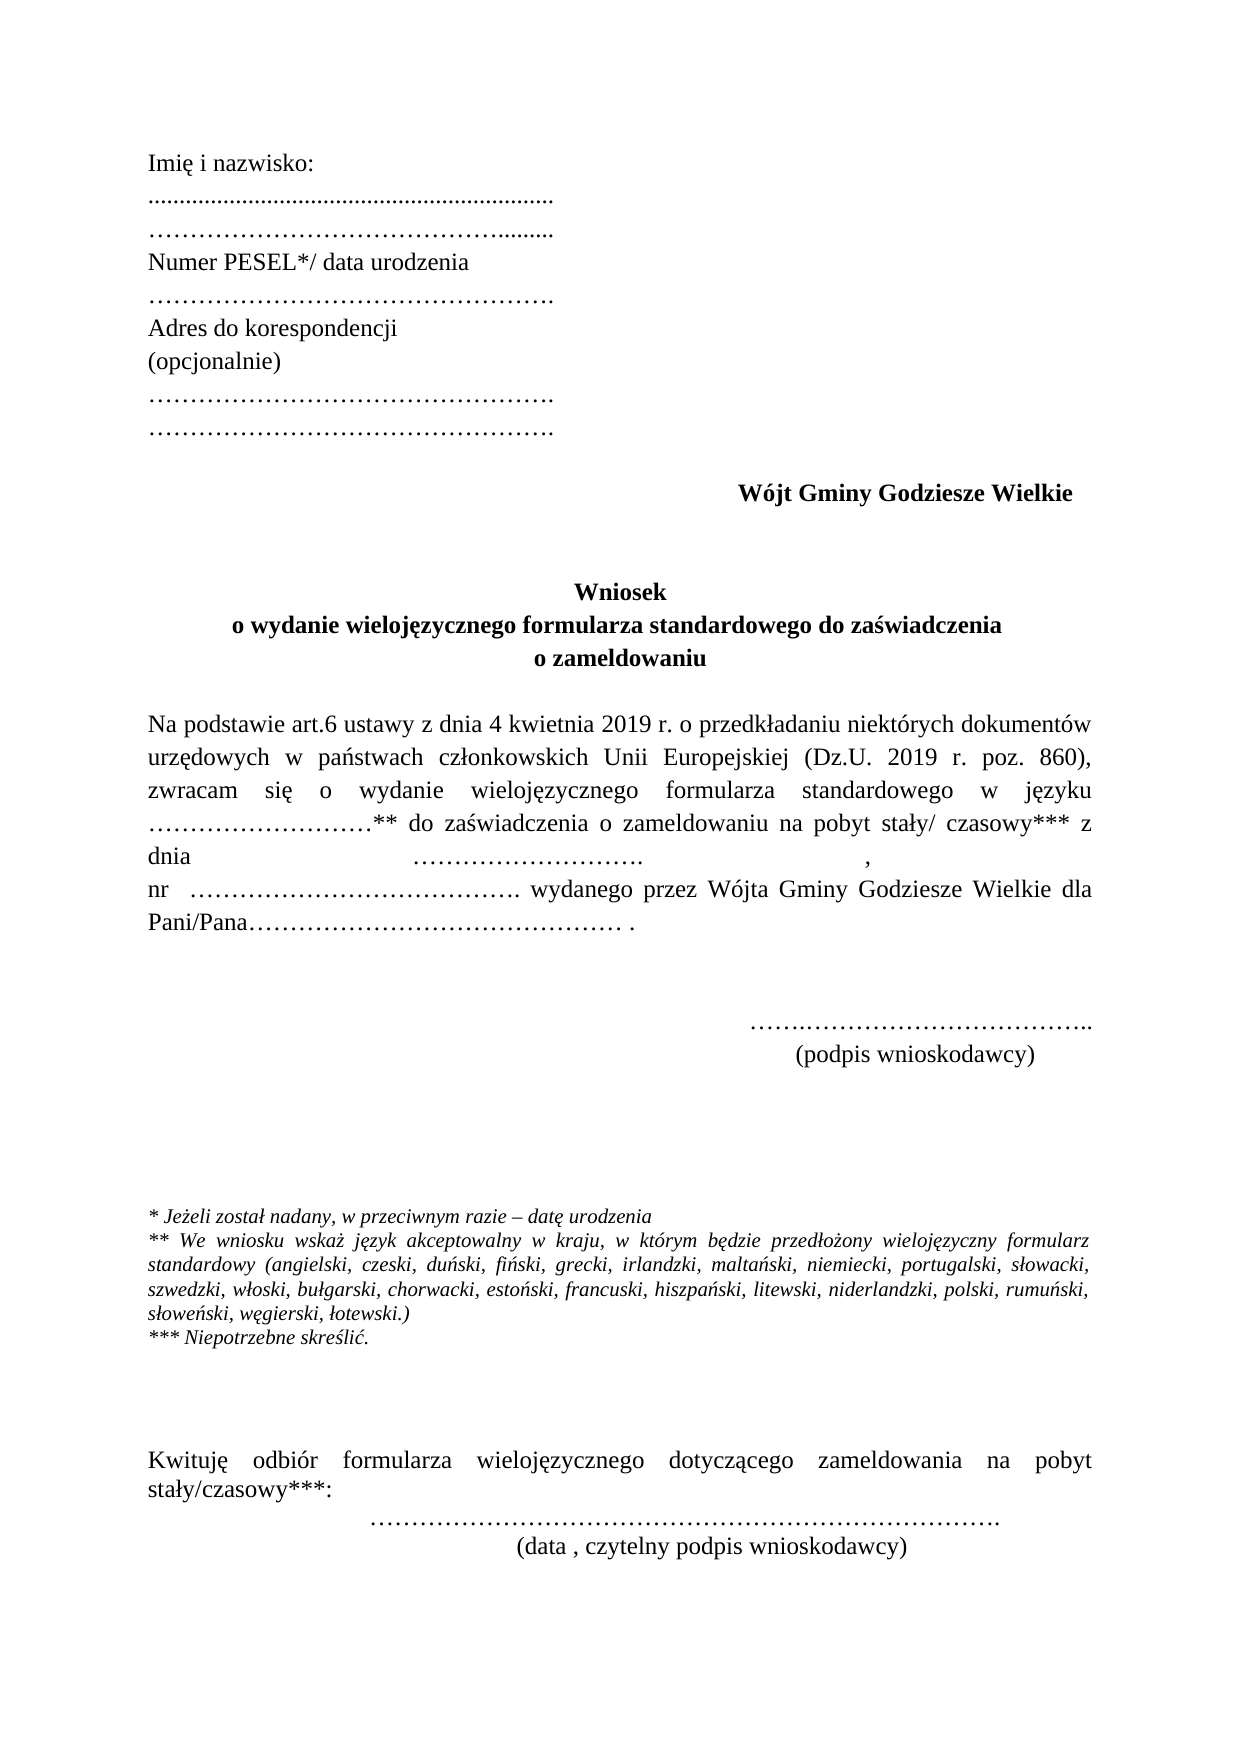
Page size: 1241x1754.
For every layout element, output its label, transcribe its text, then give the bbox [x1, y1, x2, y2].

text …………………………………………. [148, 280, 1093, 308]
text Na podstawie art.6 ustawy z dnia 4 kwietnia 2019 r. o przedkładaniu niektórych dokumentów urzędowych w państwach członkowskich Unii Europejskiej (Dz.U. 2019 r. poz. 860), zwracam się o wydanie wielojęzycznego formularza standardowego w języku ………………………** do zaświadczenia o zameldowaniu na pobyt stały/ czasowy*** z dnia ………………………. , nr …………………………………. wydanego przez Wójta Gminy Godziesze Wielkie dla Pani/Pana……………………………………… . [148, 709, 1093, 936]
text *** Niepotrzebne skreślić. [148, 1324, 1093, 1349]
text …………………………………………. [148, 412, 1093, 441]
text (data , czytelny podpis wnioskodawcy) [148, 1531, 1093, 1560]
text …………………………………………. [148, 379, 1093, 407]
text ** We wniosku wskaż język akceptowalny w kraju, w którym będzie przedłożony wielojęzyczny formularz standardowy (angielski, czeski, duński, fiński, grecki, irlandzki, maltański, niemiecki, portugalski, słowacki, szwedzki, włoski, bułgarski, chorwacki, estoński, francuski, hiszpański, litewski, niderlandzki, polski, rumuński, słoweński, węgierski, łotewski.) [148, 1228, 1093, 1324]
text Wójt Gminy Godziesze Wielkie [148, 478, 1093, 507]
text Adres do korespondencji [148, 313, 1093, 341]
text …….…………………………….. [148, 1006, 1093, 1035]
text ……………………………………......... [148, 214, 1093, 242]
text (opcjonalnie) [148, 346, 1093, 374]
text Wniosek [148, 577, 1093, 606]
text Imię i nazwisko: [148, 148, 1093, 176]
text o wydanie wielojęzycznego formularza standardowego do zaświadczenia o zameldowaniu [148, 610, 1093, 672]
text ................................................................. [148, 181, 1093, 209]
text (podpis wnioskodawcy) [664, 1039, 1093, 1068]
text Numer PESEL*/ data urodzenia [148, 247, 1093, 275]
text * Jeżeli został nadany, w przeciwnym razie – datę urodzenia [148, 1204, 1093, 1228]
text …………………………………………………………………. [295, 1502, 1093, 1531]
text Kwituję odbiór formularza wielojęzycznego dotyczącego zameldowania na pobyt stały/czasowy***: [148, 1445, 1093, 1502]
